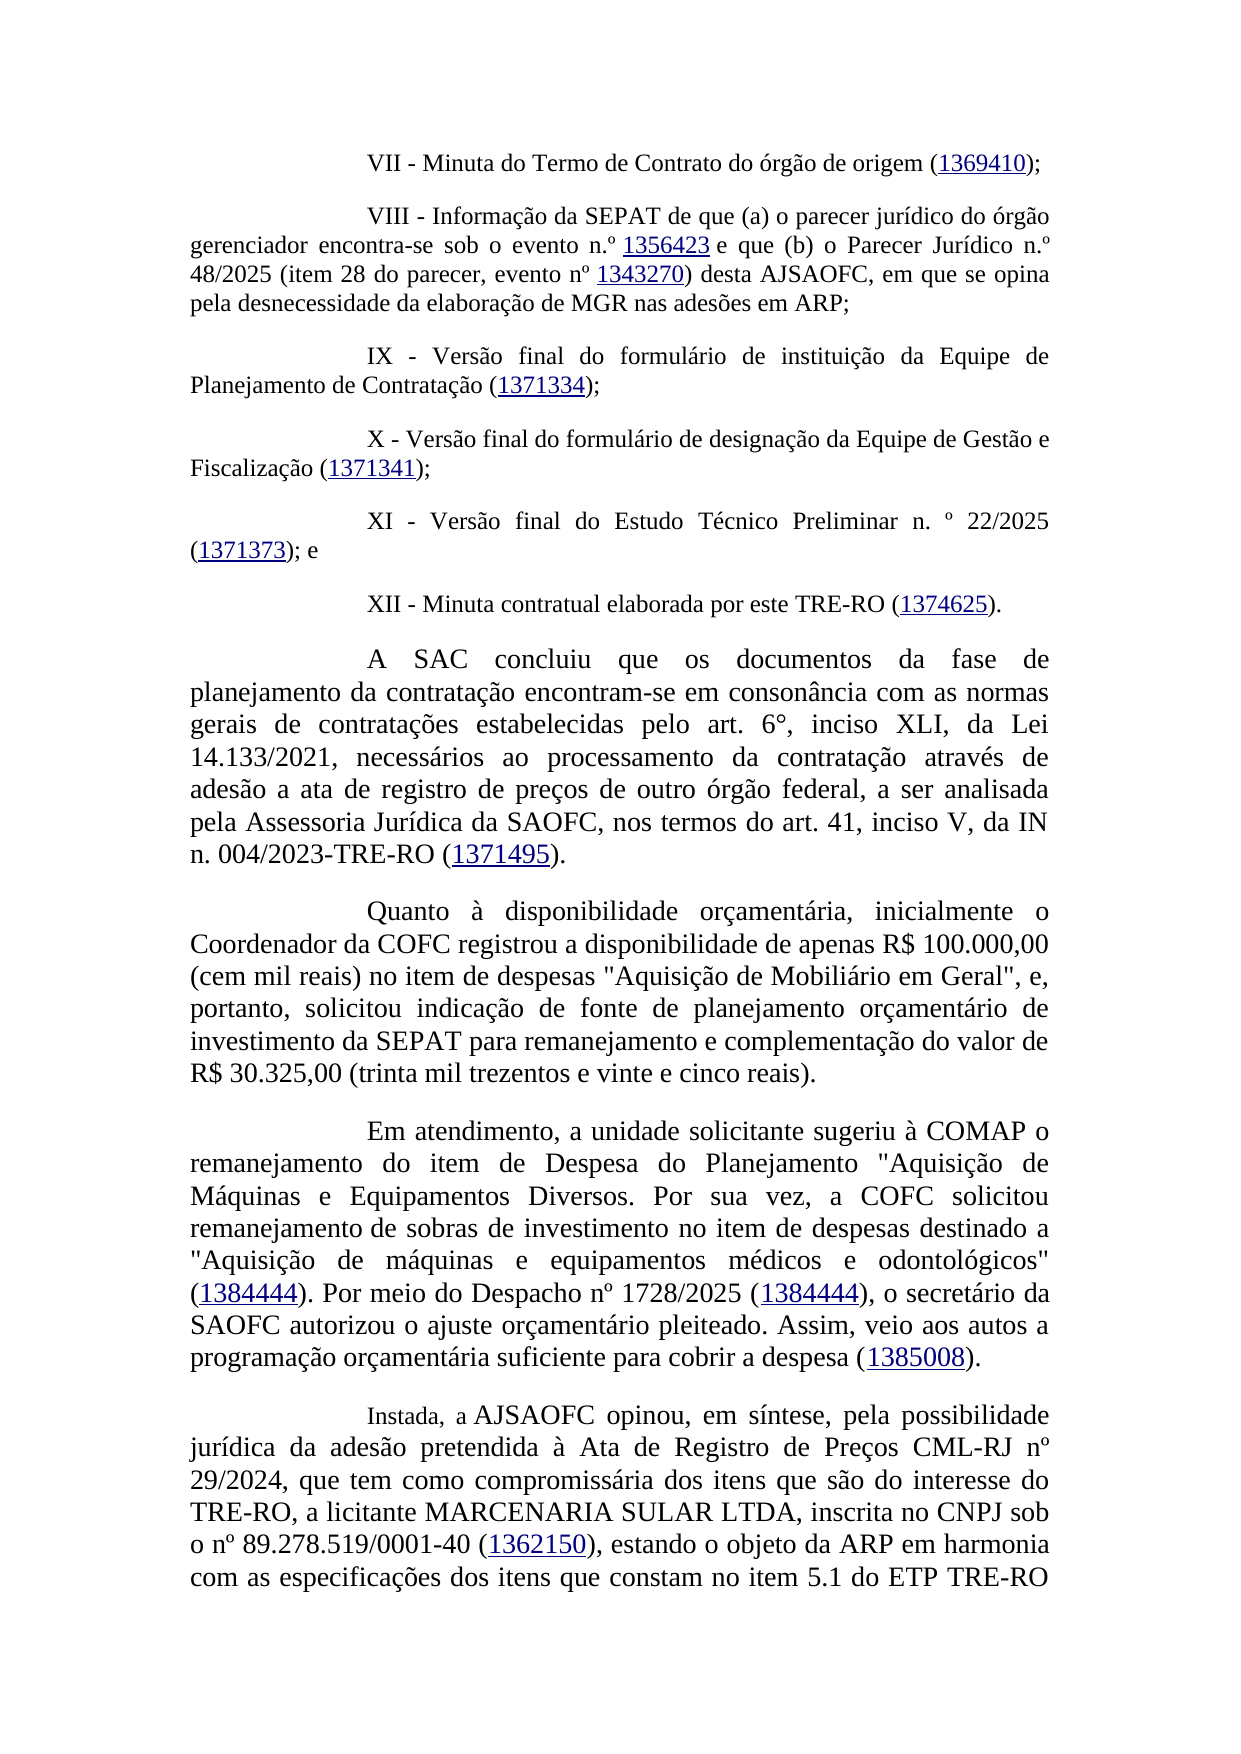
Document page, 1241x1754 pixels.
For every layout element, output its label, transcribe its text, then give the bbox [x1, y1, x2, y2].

text Em atendimento, a unidade solicitante sugeriu à COMAP o remanejamento do item de Despesa do Planejamento "Aquisição de Máquinas e Equipamentos Diversos. Por sua vez, a COFC solicitou remanejamento de sobras de investimento no item de despesas destinado a "Aquisição de máquinas e equipamentos médicos e odontológicos" (1384444). Por meio do Despacho nº 1728/2025 (1384444), o secretário da SAOFC autorizou o ajuste orçamentário pleiteado. Assim, veio aos autos a programação orçamentária suficiente para cobrir a despesa (1385008). [190, 1114, 1051, 1373]
text X - Versão final do formulário de designação da Equipe de Gestão e Fiscalização (1371341); [190, 424, 1051, 481]
text VII - Minuta do Termo de Contrato do órgão de origem (1369410); [190, 148, 1051, 176]
text A SAC concluiu que os documentos da fase de planejamento da contratação encontram-se em consonância com as normas gerais de contratações estabelecidas pelo art. 6°, inciso XLI, da Lei 14.133/2021, necessários ao processamento da contratação através de adesão a ata de registro de preços de outro órgão federal, a ser analisada pela Assessoria Jurídica da SAOFC, nos termos do art. 41, inciso V, da IN n. 004/2023-TRE-RO (1371495). [190, 643, 1051, 869]
text Quanto à disponibilidade orçamentária, inicialmente o Coordenador da COFC registrou a disponibilidade de apenas R$ 100.000,00 (cem mil reais) no item de despesas "Aquisição de Mobiliário em Geral", e, portanto, solicitou indicação de fonte de planejamento orçamentário de investimento da SEPAT para remanejamento e complementação do valor de R$ 30.325,00 (trinta mil trezentos e vinte e cinco reais). [190, 894, 1051, 1089]
text VIII - Informação da SEPAT de que (a) o parecer jurídico do órgão gerenciador encontra-se sob o evento n.º 1356423 e que (b) o Parecer Jurídico n.º 48/2025 (item 28 do parecer, evento nº 1343270) desta AJSAOFC, em que se opina pela desnecessidade da elaboração de MGR nas adesões em ARP; [190, 201, 1051, 316]
text XII - Minuta contratual elaborada por este TRE-RO (1374625). [190, 589, 1051, 618]
text Instada, a AJSAOFC opinou, em síntese, pela possibilidade jurídica da adesão pretendida à Ata de Registro de Preços CML-RJ nº 29/2024, que tem como compromissária dos itens que são do interesse do TRE-RO, a licitante MARCENARIA SULAR LTDA, inscrita no CNPJ sob o nº 89.278.519/0001-40 (1362150), estando o objeto da ARP em harmonia com as especificações dos itens que constam no item 5.1 do ETP TRE-RO [190, 1398, 1051, 1592]
text IX - Versão final do formulário de instituição da Equipe de Planejamento de Contratação (1371334); [190, 341, 1051, 399]
text XI - Versão final do Estudo Técnico Preliminar n. º 22/2025 (1371373); e [190, 506, 1051, 564]
